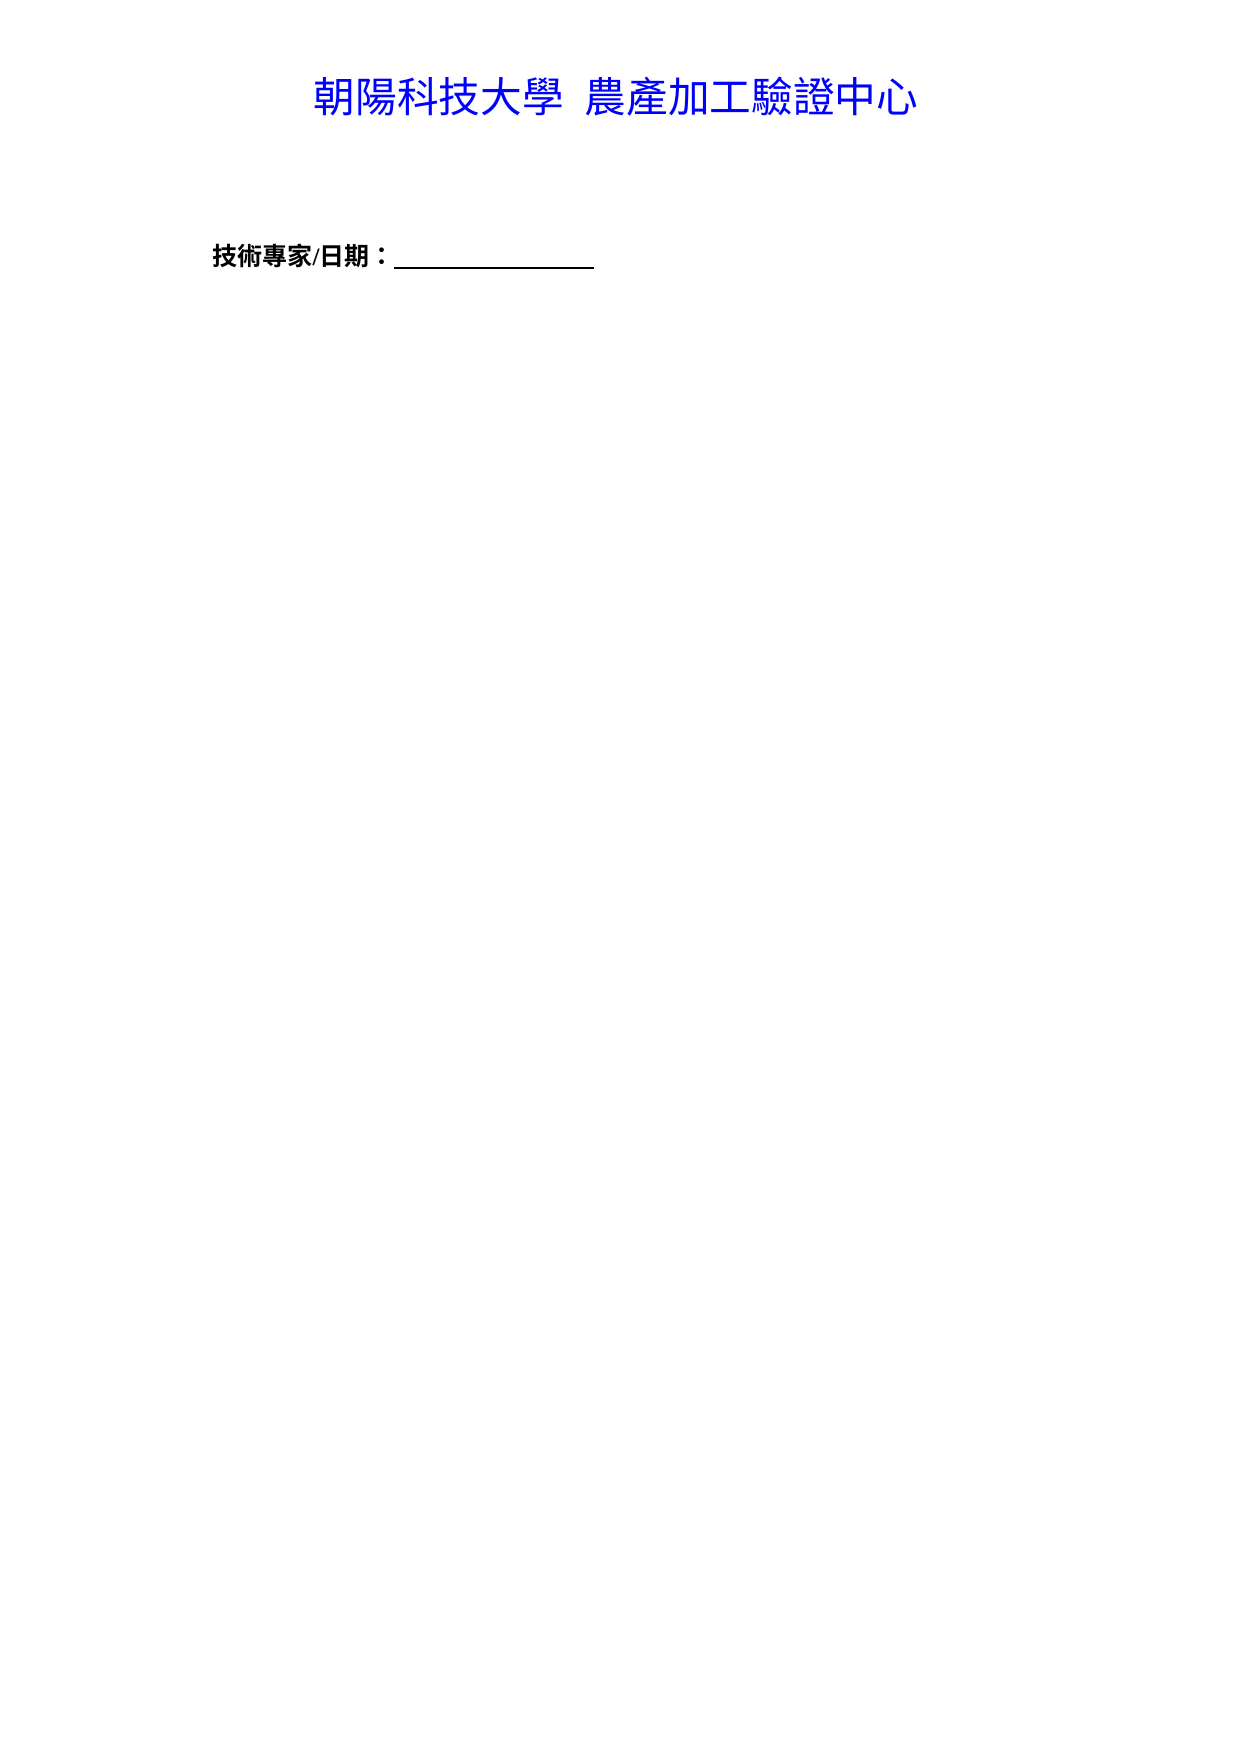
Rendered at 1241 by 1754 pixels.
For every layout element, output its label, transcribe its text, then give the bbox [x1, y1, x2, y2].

text 技術專家/日期： [187, 213, 1044, 275]
